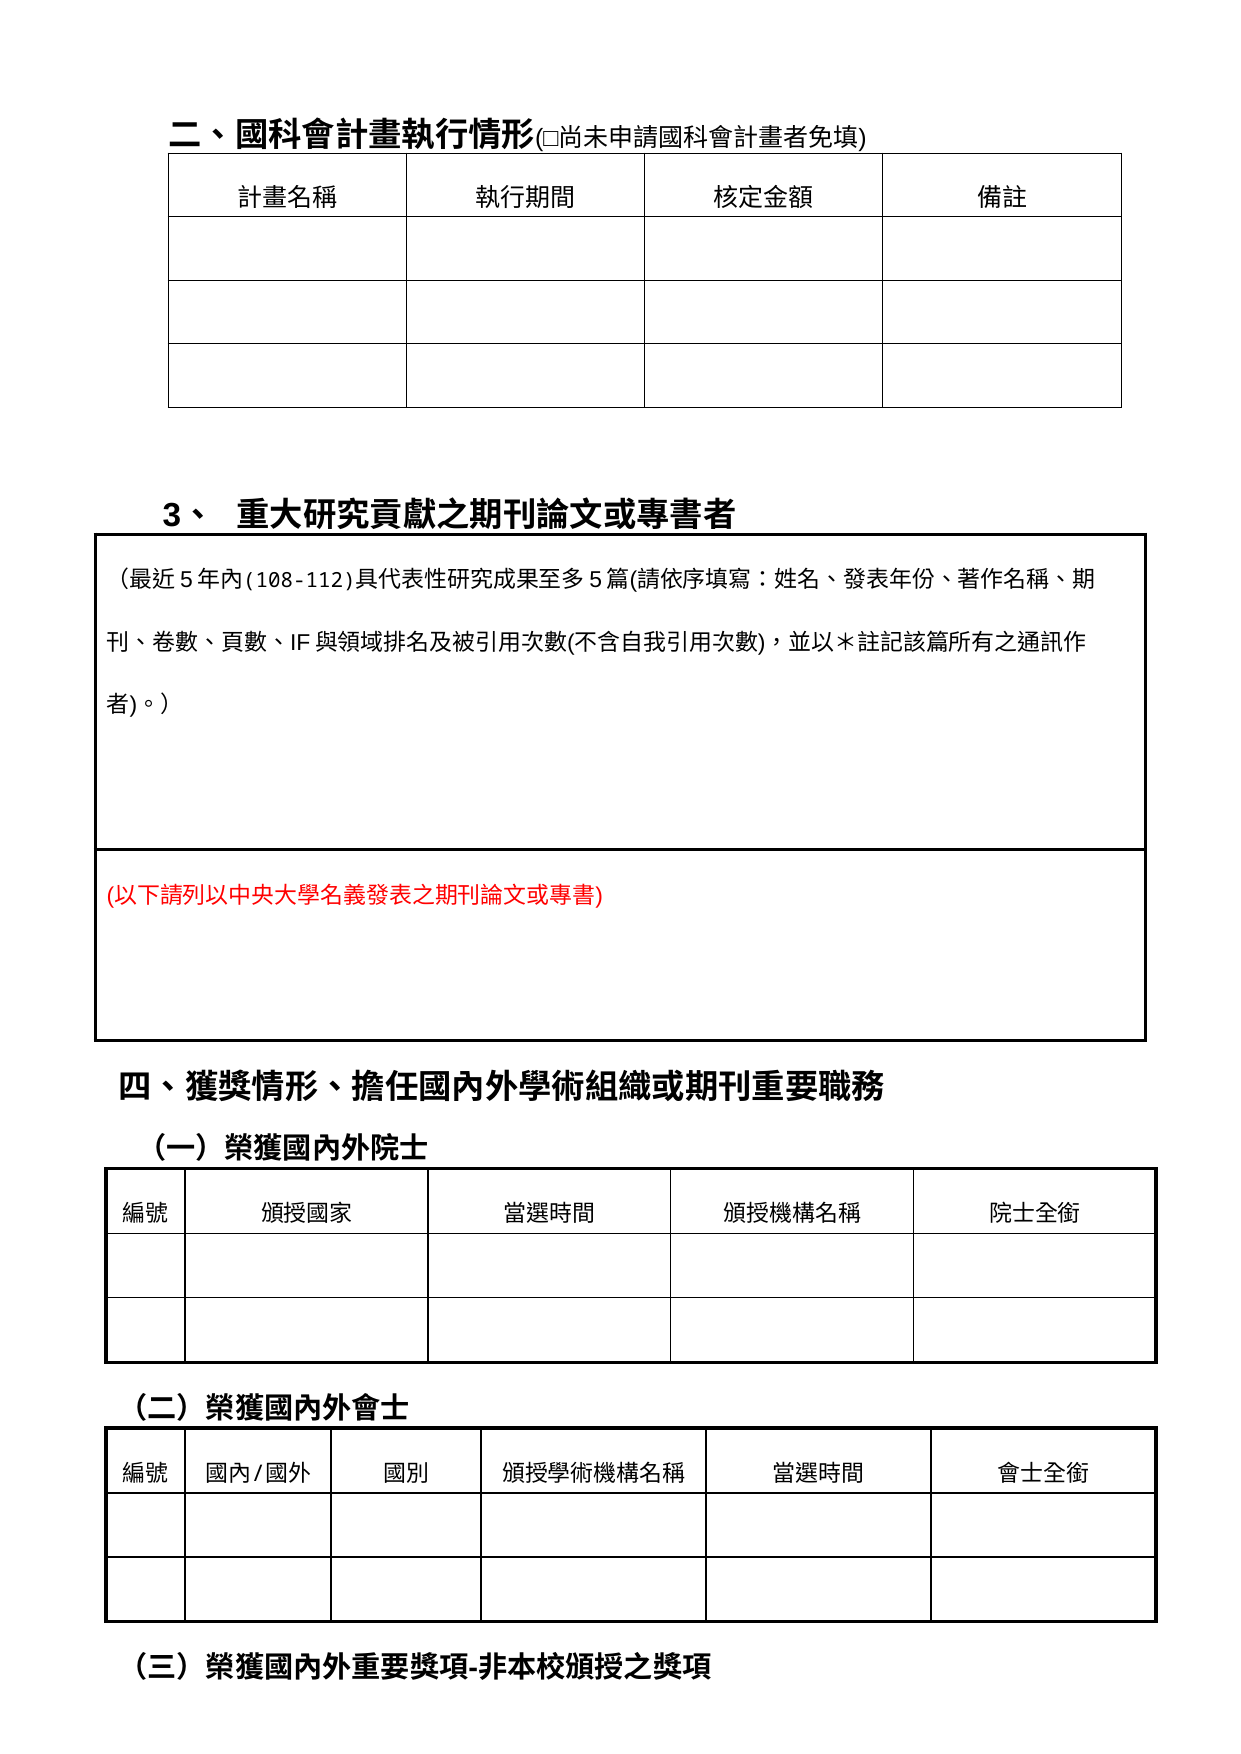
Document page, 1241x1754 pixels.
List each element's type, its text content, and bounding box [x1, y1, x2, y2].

table_cell [707, 1494, 930, 1556]
table_cell [932, 1558, 1154, 1620]
table_header 執行期間 [407, 154, 644, 216]
text （二）榮獲國內外會士 [118, 1364, 1122, 1426]
table_cell (以下請列以中央大學名義發表之期刊論文或專書) [97, 851, 1144, 1039]
table_header 備註 [883, 154, 1121, 216]
table_cell [407, 281, 644, 343]
list 重大研究貢獻之期刊論文或專書者 [162, 470, 1122, 533]
table_header 編號 [108, 1170, 184, 1233]
table_cell [169, 217, 406, 279]
table_header 核定金額 [645, 154, 882, 216]
table_header 國別 [332, 1430, 480, 1492]
table_cell [108, 1298, 184, 1361]
table_cell [169, 344, 406, 407]
table_cell [914, 1298, 1154, 1361]
table_cell [108, 1234, 184, 1297]
table_header 頒授機構名稱 [671, 1170, 913, 1233]
table_cell [671, 1298, 913, 1361]
table_cell [645, 217, 882, 279]
text （一）榮獲國內外院士 [137, 1104, 1122, 1167]
table_cell [332, 1558, 480, 1620]
table_cell [108, 1558, 184, 1620]
table_cell [883, 344, 1121, 407]
table_header 頒授學術機構名稱 [482, 1430, 705, 1492]
table_cell [429, 1298, 670, 1361]
table_header 編號 [108, 1430, 184, 1492]
text 四、獲獎情形、擔任國內外學術組織或期刊重要職務 [118, 1042, 1122, 1104]
table_cell [932, 1494, 1154, 1556]
table_header 國內/國外 [186, 1430, 330, 1492]
table_cell [186, 1234, 427, 1297]
table_header 當選時間 [707, 1430, 930, 1492]
table_cell [186, 1494, 330, 1556]
table_cell [332, 1494, 480, 1556]
table_cell [883, 281, 1121, 343]
table_cell [407, 217, 644, 279]
table_cell [429, 1234, 670, 1297]
table_cell [883, 217, 1121, 279]
table_cell [645, 281, 882, 343]
table_header （最近5年內(108-112)具代表性研究成果至多5篇(請依序填寫：姓名、發表年份、著作名稱、期刊、卷數、頁數、IF與領域排名及被引用次數(不含自我引用次數)，並以＊註記該篇所有之通訊作者)。） [97, 536, 1144, 848]
table_header 計畫名稱 [169, 154, 406, 216]
table_cell [645, 344, 882, 407]
table_cell [186, 1298, 427, 1361]
table_cell [186, 1558, 330, 1620]
table_header 頒授國家 [186, 1170, 427, 1233]
table_header 當選時間 [429, 1170, 670, 1233]
text （三）榮獲國內外重要獎項-非本校頒授之獎項 [118, 1623, 1122, 1686]
table_cell [482, 1558, 705, 1620]
table_cell [671, 1234, 913, 1297]
table_cell [707, 1558, 930, 1620]
table_cell [914, 1234, 1154, 1297]
table_cell [169, 281, 406, 343]
table_cell [108, 1494, 184, 1556]
text 二、國科會計畫執行情形(□尚未申請國科會計畫者免填) [168, 90, 1122, 152]
table_header 院士全銜 [914, 1170, 1154, 1233]
table_header 會士全銜 [932, 1430, 1154, 1492]
table_cell [482, 1494, 705, 1556]
table_cell [407, 344, 644, 407]
